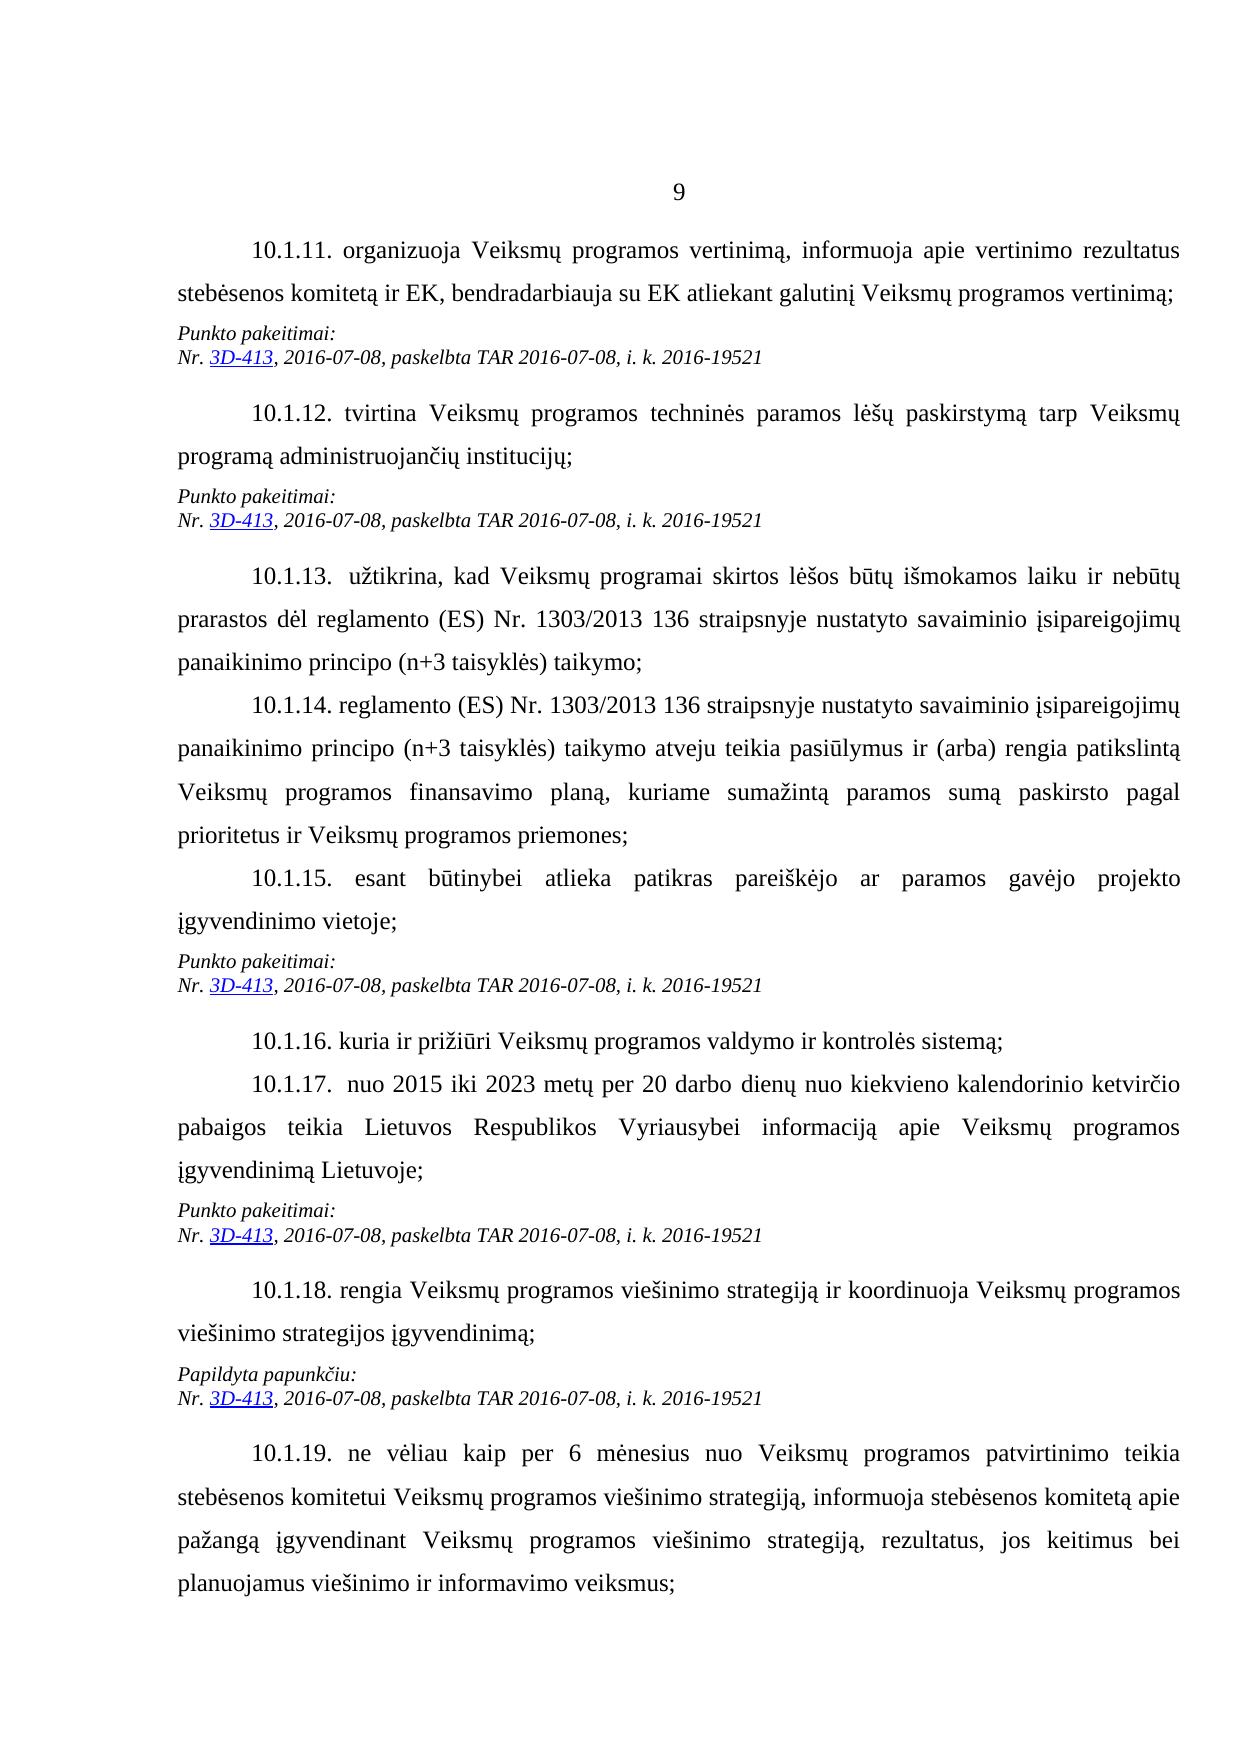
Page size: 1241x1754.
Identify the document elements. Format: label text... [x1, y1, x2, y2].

text Punkto pakeitimai: [177, 949, 1181, 973]
text 10.1.11. organizuoja Veiksmų programos vertinimą, informuoja apie vertinimo rezultatus stebėsenos komitetą ir EK, bendradarbiauja su EK atliekant galutinį Veiksmų programos vertinimą; [177, 235, 1181, 307]
text 10.1.17. nuo 2015 iki 2023 metų per 20 darbo dienų nuo kiekvieno kalendorinio ketvirčio pabaigos teikia Lietuvos Respublikos Vyriausybei informaciją apie Veiksmų programos įgyvendinimą Lietuvoje; [177, 1069, 1181, 1184]
text Papildyta papunkčiu: [177, 1362, 1181, 1386]
text Nr. 3D-413, 2016-07-08, paskelbta TAR 2016-07-08, i. k. 2016-19521 [177, 1222, 1181, 1247]
text 10.1.15. esant būtinybei atlieka patikras pareiškėjo ar paramos gavėjo projekto įgyvendinimo vietoje; [177, 863, 1181, 935]
text Punkto pakeitimai: [177, 321, 1181, 345]
text 10.1.18. rengia Veiksmų programos viešinimo strategiją ir koordinuoja Veiksmų programos viešinimo strategijos įgyvendinimą; [177, 1275, 1181, 1347]
text Nr. 3D-413, 2016-07-08, paskelbta TAR 2016-07-08, i. k. 2016-19521 [177, 345, 1181, 369]
text 10.1.12. tvirtina Veiksmų programos techninės paramos lėšų paskirstymą tarp Veiksmų programą administruojančių institucijų; [177, 398, 1181, 470]
text Nr. 3D-413, 2016-07-08, paskelbta TAR 2016-07-08, i. k. 2016-19521 [177, 508, 1181, 532]
text Punkto pakeitimai: [177, 1198, 1181, 1222]
text 10.1.16. kuria ir prižiūri Veiksmų programos valdymo ir kontrolės sistemą; [177, 1026, 1181, 1055]
text Punkto pakeitimai: [177, 484, 1181, 508]
text Nr. 3D-413, 2016-07-08, paskelbta TAR 2016-07-08, i. k. 2016-19521 [177, 1386, 1181, 1410]
text 10.1.19. ne vėliau kaip per 6 mėnesius nuo Veiksmų programos patvirtinimo teikia stebėsenos komitetui Veiksmų programos viešinimo strategiją, informuoja stebėsenos komitetą apie pažangą įgyvendinant Veiksmų programos viešinimo strategiją, rezultatus, jos keitimus bei planuojamus viešinimo ir informavimo veiksmus; [177, 1438, 1181, 1597]
text Nr. 3D-413, 2016-07-08, paskelbta TAR 2016-07-08, i. k. 2016-19521 [177, 973, 1181, 997]
text 10.1.14. reglamento (ES) Nr. 1303/2013 136 straipsnyje nustatyto savaiminio įsipareigojimų panaikinimo principo (n+3 taisyklės) taikymo atveju teikia pasiūlymus ir (arba) rengia patikslintą Veiksmų programos finansavimo planą, kuriame sumažintą paramos sumą paskirsto pagal prioritetus ir Veiksmų programos priemones; [177, 690, 1181, 848]
text 10.1.13. užtikrina, kad Veiksmų programai skirtos lėšos būtų išmokamos laiku ir nebūtų prarastos dėl reglamento (ES) Nr. 1303/2013 136 straipsnyje nustatyto savaiminio įsipareigojimų panaikinimo principo (n+3 taisyklės) taikymo; [177, 561, 1181, 676]
